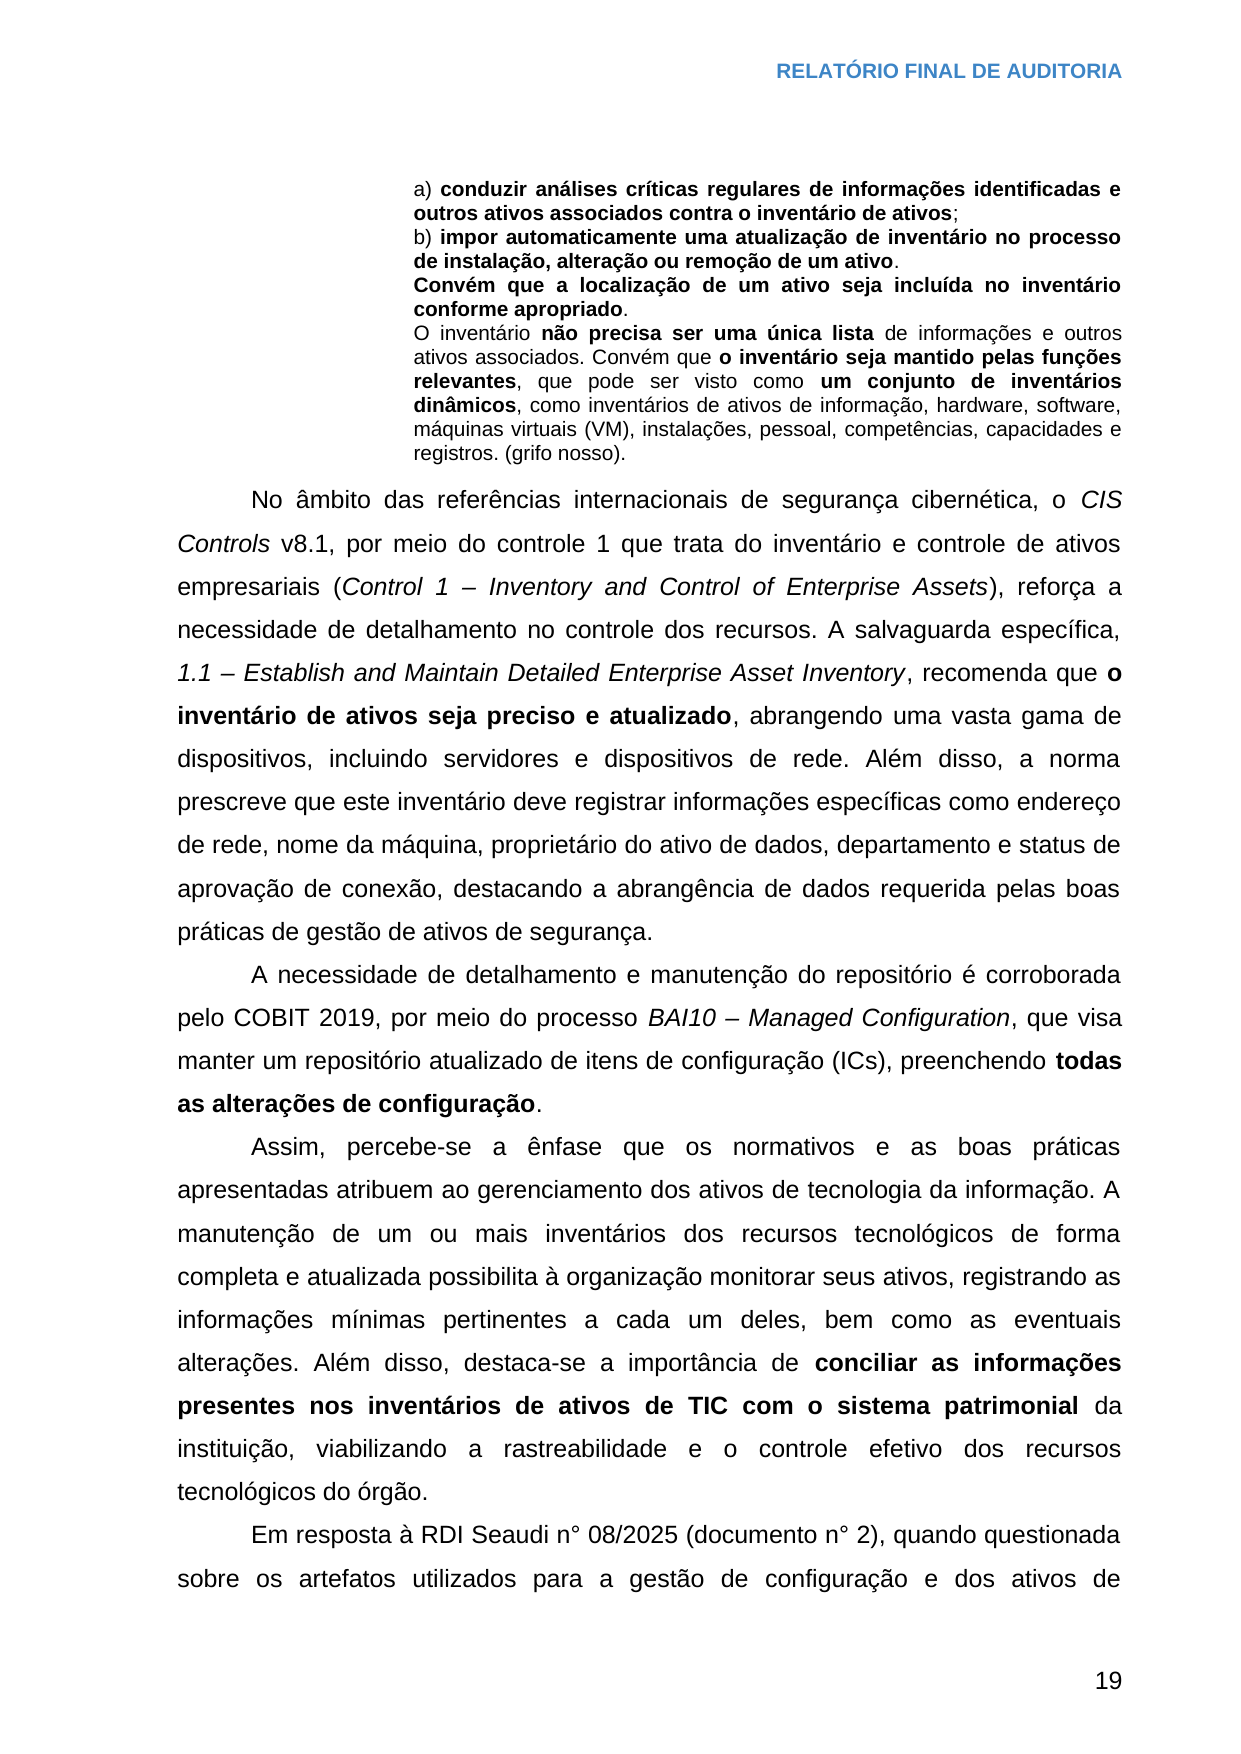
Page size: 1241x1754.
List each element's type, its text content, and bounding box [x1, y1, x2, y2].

text No âmbito das referências internacionais de segurança cibernética, o CIS Controls v8.1, por meio do controle 1 que trata do inventário e controle de ativos empresariais (Control 1 – Inventory and Control of Enterprise Assets), reforça a necessidade de detalhamento no controle dos recursos. A salvaguarda específica, 1.1 – Establish and Maintain Detailed Enterprise Asset Inventory, recomenda que o inventário de ativos seja preciso e atualizado, abrangendo uma vasta gama de dispositivos, incluindo servidores e dispositivos de rede. Além disso, a norma prescreve que este inventário deve registrar informações específicas como endereço de rede, nome da máquina, proprietário do ativo de dados, departamento e status de aprovação de conexão, destacando a abrangência de dados requerida pelas boas práticas de gestão de ativos de segurança. [177, 485, 1122, 945]
text b) impor automaticamente uma atualização de inventário no processo de instalação, alteração ou remoção de um ativo. [413, 225, 1122, 273]
text Convém que a localização de um ativo seja incluída no inventário conforme apropriado. [413, 273, 1122, 321]
text Em resposta à RDI Seaudi n° 08/2025 (documento n° 2), quando questionada sobre os artefatos utilizados para a gestão de configuração e dos ativos de [177, 1520, 1122, 1592]
text O inventário não precisa ser uma única lista de informações e outros ativos associados. Convém que o inventário seja mantido pelas funções relevantes, que pode ser visto como um conjunto de inventários dinâmicos, como inventários de ativos de informação, hardware, software, máquinas virtuais (VM), instalações, pessoal, competências, capacidades e registros. (grifo nosso). [413, 321, 1122, 464]
text A necessidade de detalhamento e manutenção do repositório é corroborada pelo COBIT 2019, por meio do processo BAI10 – Managed Configuration, que visa manter um repositório atualizado de itens de configuração (ICs), preenchendo todas as alterações de configuração. [177, 960, 1122, 1118]
text a) conduzir análises críticas regulares de informações identificadas e outros ativos associados contra o inventário de ativos; [413, 177, 1122, 225]
text Assim, percebe-se a ênfase que os normativos e as boas práticas apresentadas atribuem ao gerenciamento dos ativos de tecnologia da informação. A manutenção de um ou mais inventários dos recursos tecnológicos de forma completa e atualizada possibilita à organização monitorar seus ativos, registrando as informações mínimas pertinentes a cada um deles, bem como as eventuais alterações. Além disso, destaca-se a importância de conciliar as informações presentes nos inventários de ativos de TIC com o sistema patrimonial da instituição, viabilizando a rastreabilidade e o controle efetivo dos recursos tecnológicos do órgão. [177, 1132, 1122, 1506]
